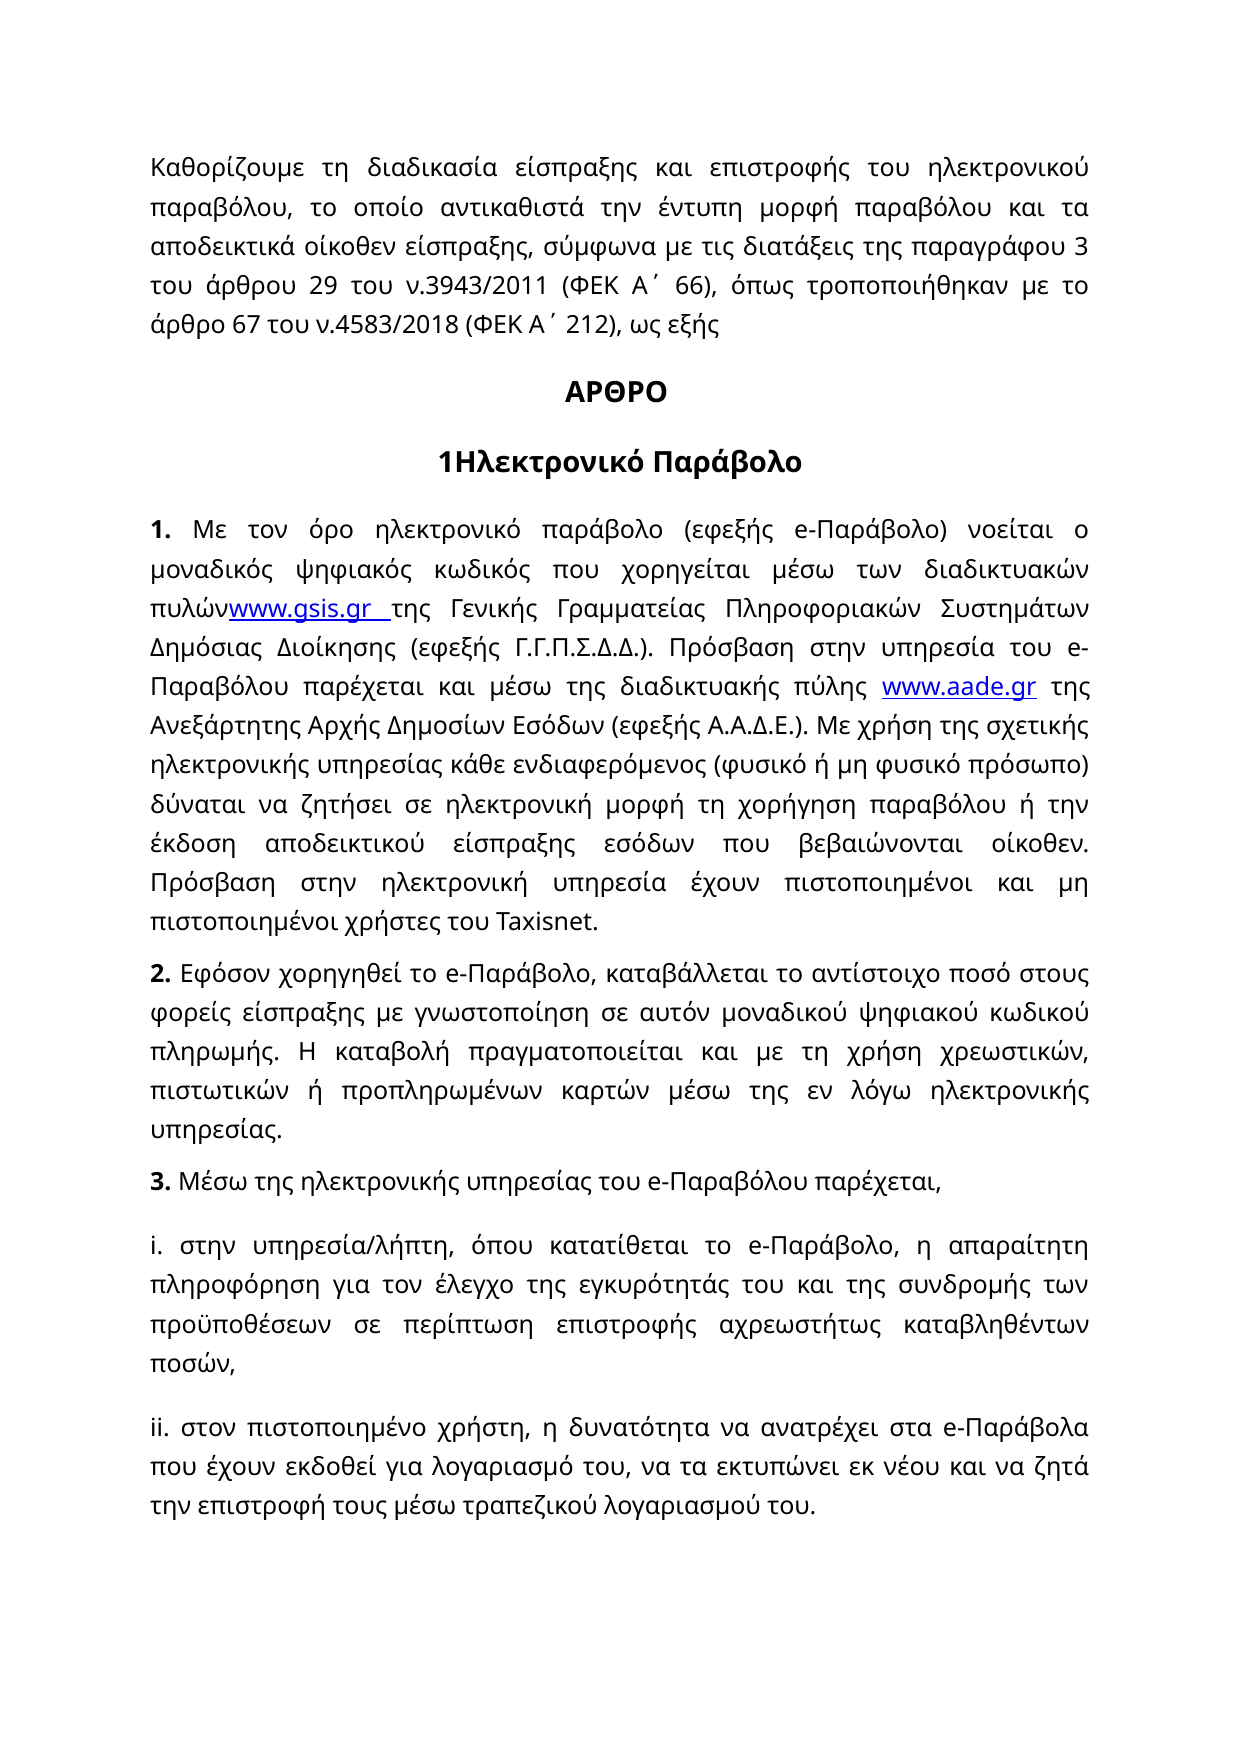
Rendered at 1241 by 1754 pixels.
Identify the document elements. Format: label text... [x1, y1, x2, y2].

text 1. Με τον όρο ηλεκτρονικό παράβολο (εφεξής e-Παράβολο) νοείται ο μοναδικός ψηφιακός κωδικός που χορηγείται μέσω των διαδικτυακών πυλώνwww.gsis.gr της Γενικής Γραμματείας Πληροφοριακών Συστημάτων Δημόσιας Διοίκησης (εφεξής Γ.Γ.Π.Σ.Δ.Δ.). Πρόσβαση στην υπηρεσία του e-Παραβόλου παρέχεται και μέσω της διαδικτυακής πύλης www.aade.gr της Ανεξάρτητης Αρχής Δημοσίων Εσόδων (εφεξής Α.Α.Δ.Ε.). Με χρήση της σχετικής ηλεκτρονικής υπηρεσίας κάθε ενδιαφερόμενος (φυσικό ή μη φυσικό πρόσωπο) δύναται να ζητήσει σε ηλεκτρονική μορφή τη χορήγηση παραβόλου ή την έκδοση αποδεικτικού είσπραξης εσόδων που βεβαιώνονται οίκοθεν. Πρόσβαση στην ηλεκτρονική υπηρεσία έχουν πιστοποιημένοι και μη πιστοποιημένοι χρήστες του Taxisnet. [150, 512, 1090, 938]
subtitle 1Ηλεκτρονικό Παράβολο [150, 441, 1090, 481]
text ii. στον πιστοποιημένο χρήστη, η δυνατότητα να ανατρέχει στα e-Παράβολα που έχουν εκδοθεί για λογαριασμό του, να τα εκτυπώνει εκ νέου και να ζητά την επιστροφή τους μέσω τραπεζικού λογαριασμού του. [150, 1409, 1090, 1522]
text i. στην υπηρεσία/λήπτη, όπου κατατίθεται το e-Παράβολο, η απαραίτητη πληροφόρηση για τον έλεγχο της εγκυρότητάς του και της συνδρομής των προϋποθέσεων σε περίπτωση επιστροφής αχρεωστήτως καταβληθέντων ποσών, [150, 1228, 1090, 1379]
subtitle ΑΡΘΡΟ [150, 371, 1090, 411]
text Καθορίζουμε τη διαδικασία είσπραξης και επιστροφής του ηλεκτρονικού παραβόλου, το οποίο αντικαθιστά την έντυπη μορφή παραβόλου και τα αποδεικτικά οίκοθεν είσπραξης, σύμφωνα με τις διατάξεις της παραγράφου 3 του άρθρου 29 του ν.3943/2011 (ΦΕΚ Α΄ 66), όπως τροποποιήθηκαν με το άρθρο 67 του ν.4583/2018 (ΦΕΚ Α΄ 212), ως εξής [150, 150, 1090, 341]
text 3. Μέσω της ηλεκτρονικής υπηρεσίας του e-Παραβόλου παρέχεται, [150, 1164, 1090, 1198]
text 2. Εφόσον χορηγηθεί το e-Παράβολο, καταβάλλεται το αντίστοιχο ποσό στους φορείς είσπραξης με γνωστοποίηση σε αυτόν μοναδικού ψηφιακού κωδικού πληρωμής. Η καταβολή πραγματοποιείται και με τη χρήση χρεωστικών, πιστωτικών ή προπληρωμένων καρτών μέσω της εν λόγω ηλεκτρονικής υπηρεσίας. [150, 955, 1090, 1146]
